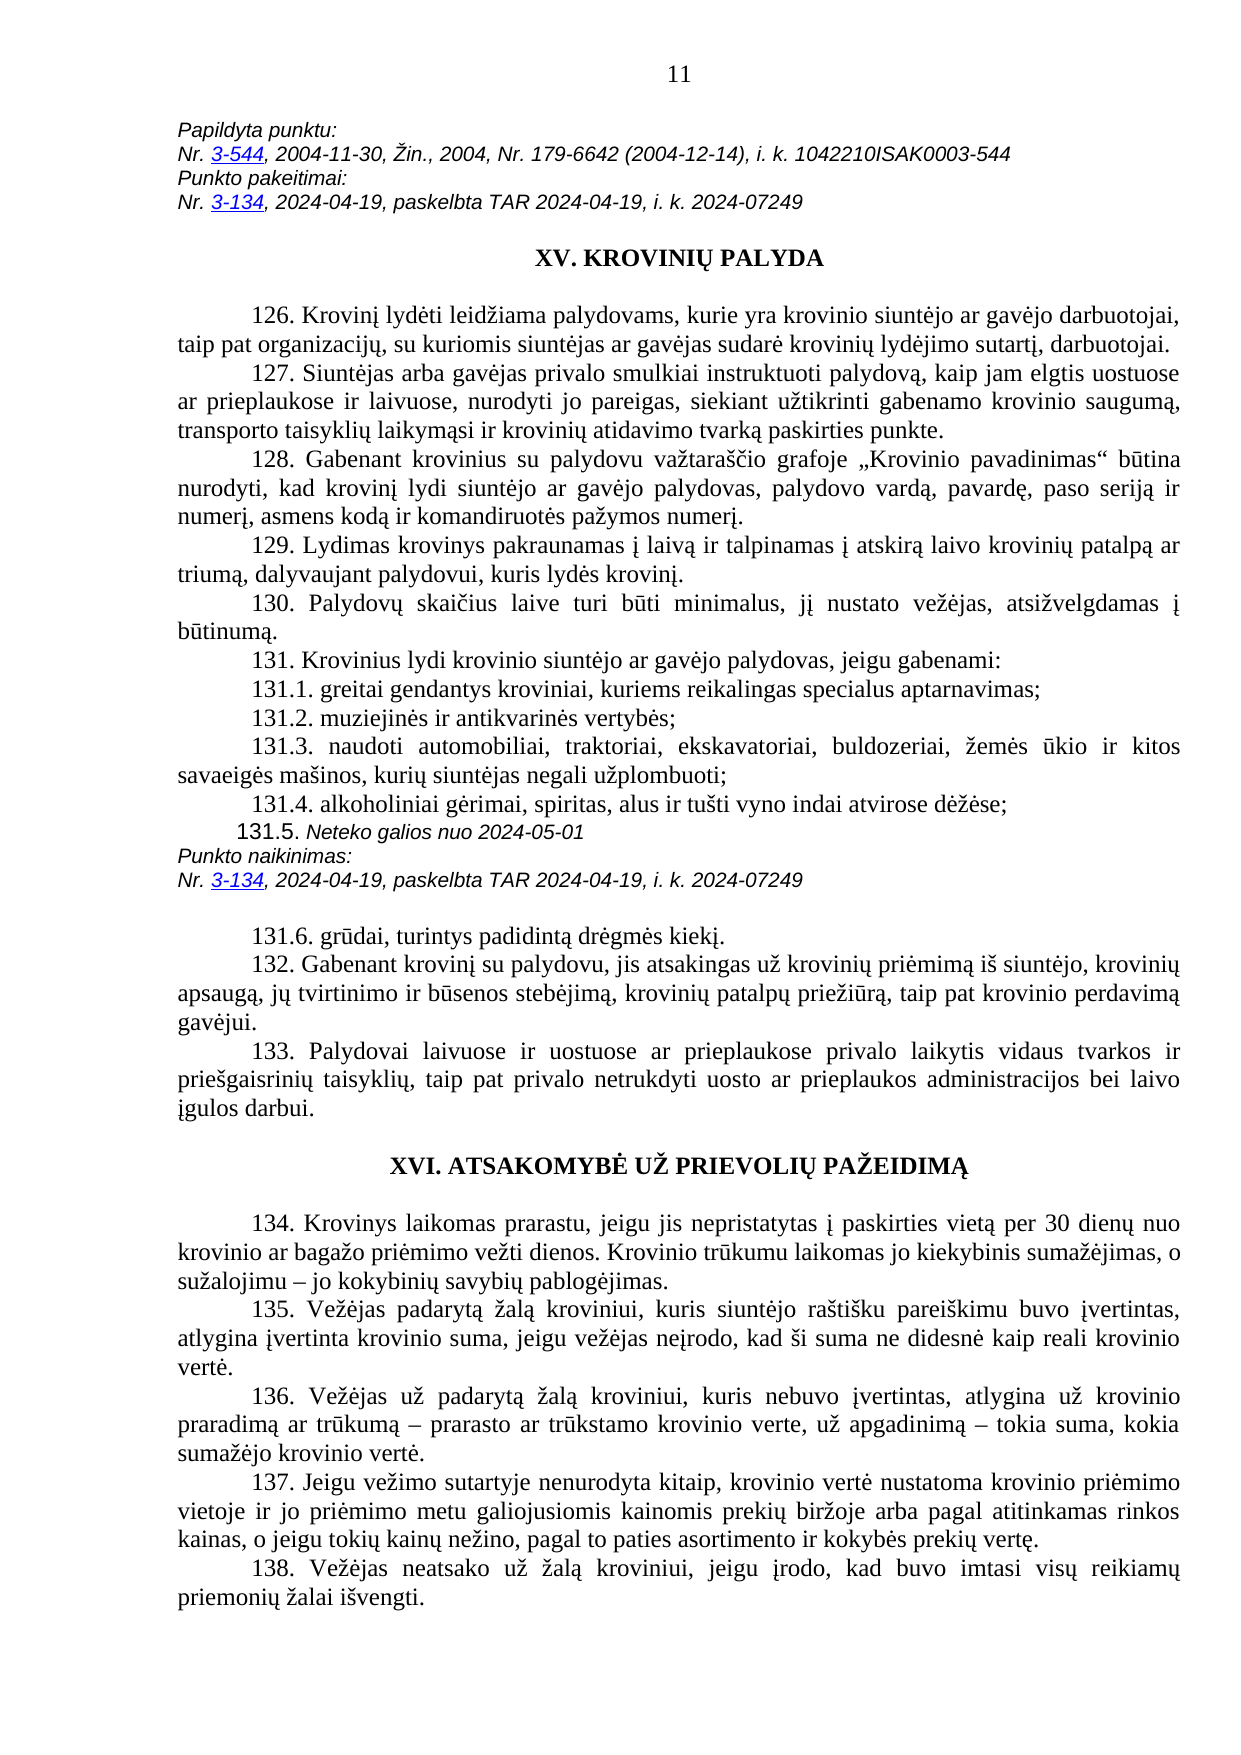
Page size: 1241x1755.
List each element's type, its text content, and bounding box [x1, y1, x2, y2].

text 134. Krovinys laikomas prarastu, jeigu jis nepristatytas į paskirties vietą per 30 dienų nuo krovinio ar bagažo priėmimo vežti dienos. Krovinio trūkumu laikomas jo kiekybinis sumažėjimas, o sužalojimu – jo kokybinių savybių pablogėjimas. [177, 1208, 1181, 1294]
text 137. Jeigu vežimo sutartyje nenurodyta kitaip, krovinio vertė nustatoma krovinio priėmimo vietoje ir jo priėmimo metu galiojusiomis kainomis prekių biržoje arba pagal atitinkamas rinkos kainas, o jeigu tokių kainų nežino, pagal to paties asortimento ir kokybės prekių vertę. [177, 1467, 1181, 1553]
text 131.5. Neteko galios nuo 2024-05-01 [177, 818, 1181, 844]
text XV. KROVINIŲ PALYDA [177, 243, 1181, 271]
text Punkto pakeitimai: [177, 166, 1181, 190]
text 131.3. naudoti automobiliai, traktoriai, ekskavatoriai, buldozeriai, žemės ūkio ir kitos savaeigės mašinos, kurių siuntėjas negali užplombuoti; [177, 731, 1181, 789]
text Punkto naikinimas: [177, 844, 1181, 868]
text 135. Vežėjas padarytą žalą kroviniui, kuris siuntėjo raštišku pareiškimu buvo įvertintas, atlygina įvertinta krovinio suma, jeigu vežėjas neįrodo, kad ši suma ne didesnė kaip reali krovinio vertė. [177, 1294, 1181, 1381]
text 136. Vežėjas už padarytą žalą kroviniui, kuris nebuvo įvertintas, atlygina už krovinio praradimą ar trūkumą – prarasto ar trūkstamo krovinio verte, už apgadinimą – tokia suma, kokia sumažėjo krovinio vertė. [177, 1381, 1181, 1467]
text 130. Palydovų skaičius laive turi būti minimalus, jį nustato vežėjas, atsižvelgdamas į būtinumą. [177, 588, 1181, 645]
text 132. Gabenant krovinį su palydovu, jis atsakingas už krovinių priėmimą iš siuntėjo, krovinių apsaugą, jų tvirtinimo ir būsenos stebėjimą, krovinių patalpų priežiūrą, taip pat krovinio perdavimą gavėjui. [177, 949, 1181, 1036]
text 138. Vežėjas neatsako už žalą kroviniui, jeigu įrodo, kad buvo imtasi visų reikiamų priemonių žalai išvengti. [177, 1553, 1181, 1611]
text Papildyta punktu: [177, 118, 1181, 142]
text 128. Gabenant krovinius su palydovu važtaraščio grafoje „Krovinio pavadinimas“ būtina nurodyti, kad krovinį lydi siuntėjo ar gavėjo palydovas, palydovo vardą, pavardę, paso seriją ir numerį, asmens kodą ir komandiruotės pažymos numerį. [177, 444, 1181, 530]
text XVI. ATSAKOMYBĖ UŽ PRIEVOLIŲ PAŽEIDIMĄ [177, 1151, 1181, 1179]
text 131.6. grūdai, turintys padidintą drėgmės kiekį. [177, 921, 1181, 949]
text 133. Palydovai laivuose ir uostuose ar prieplaukose privalo laikytis vidaus tvarkos ir priešgaisrinių taisyklių, taip pat privalo netrukdyti uosto ar prieplaukos administracijos bei laivo įgulos darbui. [177, 1036, 1181, 1122]
text 131. Krovinius lydi krovinio siuntėjo ar gavėjo palydovas, jeigu gabenami: [177, 645, 1181, 674]
text Nr. 3-134, 2024-04-19, paskelbta TAR 2024-04-19, i. k. 2024-07249 [177, 190, 1181, 214]
text 127. Siuntėjas arba gavėjas privalo smulkiai instruktuoti palydovą, kaip jam elgtis uostuose ar prieplaukose ir laivuose, nurodyti jo pareigas, siekiant užtikrinti gabenamo krovinio saugumą, transporto taisyklių laikymąsi ir krovinių atidavimo tvarką paskirties punkte. [177, 358, 1181, 444]
text 129. Lydimas krovinys pakraunamas į laivą ir talpinamas į atskirą laivo krovinių patalpą ar triumą, dalyvaujant palydovui, kuris lydės krovinį. [177, 530, 1181, 588]
text 131.2. muziejinės ir antikvarinės vertybės; [177, 703, 1181, 731]
text 131.1. greitai gendantys kroviniai, kuriems reikalingas specialus aptarnavimas; [177, 674, 1181, 703]
text 126. Krovinį lydėti leidžiama palydovams, kurie yra krovinio siuntėjo ar gavėjo darbuotojai, taip pat organizacijų, su kuriomis siuntėjas ar gavėjas sudarė krovinių lydėjimo sutartį, darbuotojai. [177, 300, 1181, 358]
text Nr. 3-544, 2004-11-30, Žin., 2004, Nr. 179-6642 (2004-12-14), i. k. 1042210ISAK0003-544 [177, 142, 1181, 166]
text 131.4. alkoholiniai gėrimai, spiritas, alus ir tušti vyno indai atvirose dėžėse; [177, 789, 1181, 818]
text Nr. 3-134, 2024-04-19, paskelbta TAR 2024-04-19, i. k. 2024-07249 [177, 868, 1181, 892]
